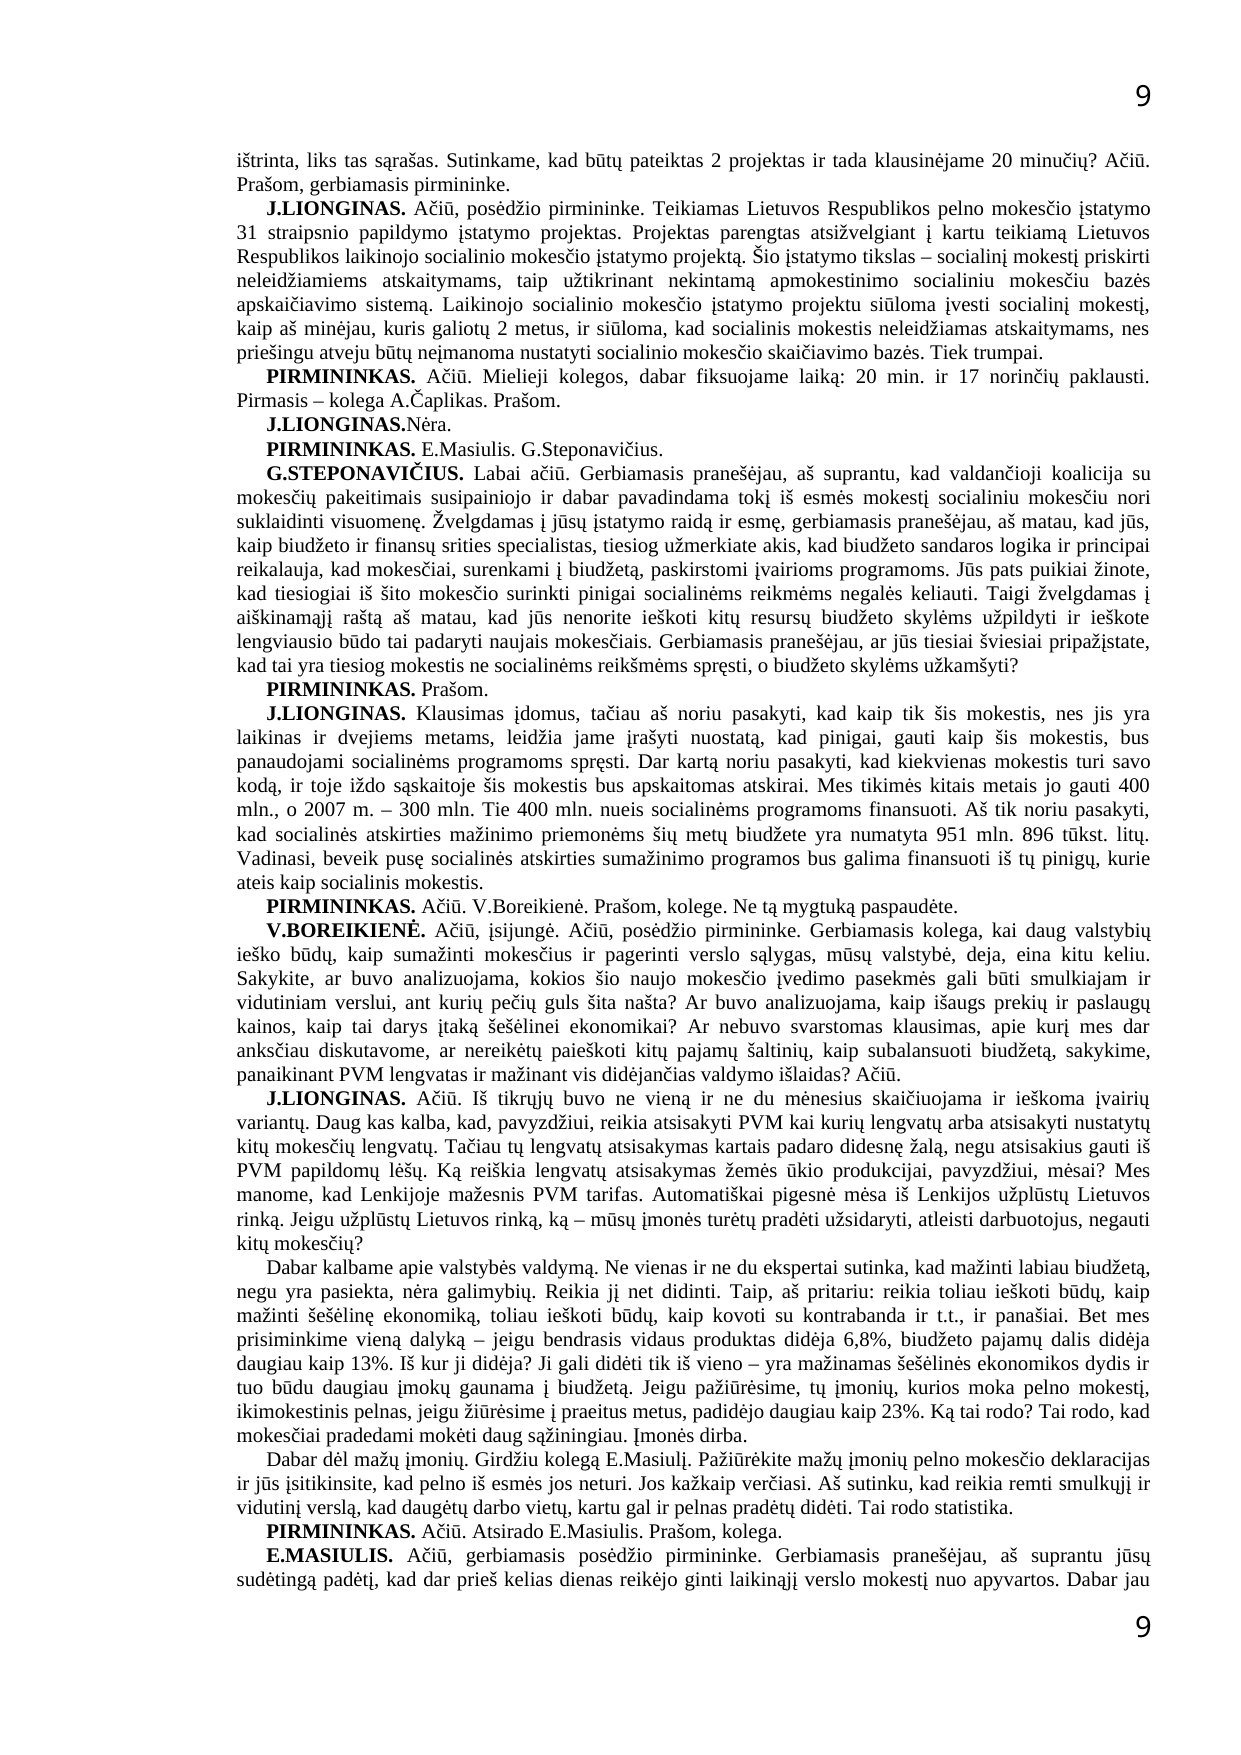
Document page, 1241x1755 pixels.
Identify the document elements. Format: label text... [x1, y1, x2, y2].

text J.LIONGINAS. Ačiū. Iš tikrųjų buvo ne vieną ir ne du mėnesius skaičiuojama ir ieškoma įvairių variantų. Daug kas kalba, kad, pavyzdžiui, reikia atsisakyti PVM kai kurių lengvatų arba atsisakyti nustatytų kitų mokesčių lengvatų. Tačiau tų lengvatų atsisakymas kartais padaro didesnę žalą, negu atsisakius gauti iš PVM papildomų lėšų. Ką reiškia lengvatų atsisakymas žemės ūkio produkcijai, pavyzdžiui, mėsai? Mes manome, kad Lenkijoje mažesnis PVM tarifas. Automatiškai pigesnė mėsa iš Lenkijos užplūstų Lietuvos rinką. Jeigu užplūstų Lietuvos rinką, ką – mūsų įmonės turėtų pradėti užsidaryti, atleisti darbuotojus, negauti kitų mokesčių? [236, 1086, 1152, 1254]
text J.LIONGINAS. Ačiū, posėdžio pirmininke. Teikiamas Lietuvos Respublikos pelno mokesčio įstatymo 31 straipsnio papildymo įstatymo projektas. Projektas parengtas atsižvelgiant į kartu teikiamą Lietuvos Respublikos laikinojo socialinio mokesčio įstatymo projektą. Šio įstatymo tikslas – socialinį mokestį priskirti neleidžiamiems atskaitymams, taip užtikrinant nekintamą apmokestinimo socialiniu mokesčiu bazės apskaičiavimo sistemą. Laikinojo socialinio mokesčio įstatymo projektu siūloma įvesti socialinį mokestį, kaip aš minėjau, kuris galiotų 2 metus, ir siūloma, kad socialinis mokestis neleidžiamas atskaitymams, nes priešingu atveju būtų neįmanoma nustatyti socialinio mokesčio skaičiavimo bazės. Tiek trumpai. [236, 196, 1152, 364]
text PIRMININKAS. Ačiū. Mielieji kolegos, dabar fiksuojame laiką: 20 min. ir 17 norinčių paklausti. Pirmasis – kolega A.Čaplikas. Prašom. [236, 364, 1152, 412]
text Dabar kalbame apie valstybės valdymą. Ne vienas ir ne du ekspertai sutinka, kad mažinti labiau biudžetą, negu yra pasiekta, nėra galimybių. Reikia jį net didinti. Taip, aš pritariu: reikia toliau ieškoti būdų, kaip mažinti šešėlinę ekonomiką, toliau ieškoti būdų, kaip kovoti su kontrabanda ir t.t., ir panašiai. Bet mes prisiminkime vieną dalyką – jeigu bendrasis vidaus produktas didėja 6,8%, biudžeto pajamų dalis didėja daugiau kaip 13%. Iš kur ji didėja? Ji gali didėti tik iš vieno – yra mažinamas šešėlinės ekonomikos dydis ir tuo būdu daugiau įmokų gaunama į biudžetą. Jeigu pažiūrėsime, tų įmonių, kurios moka pelno mokestį, ikimokestinis pelnas, jeigu žiūrėsime į praeitus metus, padidėjo daugiau kaip 23%. Ką tai rodo? Tai rodo, kad mokesčiai pradedami mokėti daug sąžiningiau. Įmonės dirba. [236, 1254, 1152, 1447]
text PIRMININKAS. Prašom. [236, 677, 1152, 701]
text G.STEPONAVIČIUS. Labai ačiū. Gerbiamasis pranešėjau, aš suprantu, kad valdančioji koalicija su mokesčių pakeitimais susipainiojo ir dabar pavadindama tokį iš esmės mokestį socialiniu mokesčiu nori suklaidinti visuomenę. Žvelgdamas į jūsų įstatymo raidą ir esmę, gerbiamasis pranešėjau, aš matau, kad jūs, kaip biudžeto ir finansų srities specialistas, tiesiog užmerkiate akis, kad biudžeto sandaros logika ir principai reikalauja, kad mokesčiai, surenkami į biudžetą, paskirstomi įvairioms programoms. Jūs pats puikiai žinote, kad tiesiogiai iš šito mokesčio surinkti pinigai socialinėms reikmėms negalės keliauti. Taigi žvelgdamas į aiškinamąjį raštą aš matau, kad jūs nenorite ieškoti kitų resursų biudžeto skylėms užpildyti ir ieškote lengviausio būdo tai padaryti naujais mokesčiais. Gerbiamasis pranešėjau, ar jūs tiesiai šviesiai pripažįstate, kad tai yra tiesiog mokestis ne socialinėms reikšmėms spręsti, o biudžeto skylėms užkamšyti? [236, 461, 1152, 677]
text V.BOREIKIENĖ. Ačiū, įsijungė. Ačiū, posėdžio pirmininke. Gerbiamasis kolega, kai daug valstybių ieško būdų, kaip sumažinti mokesčius ir pagerinti verslo sąlygas, mūsų valstybė, deja, eina kitu keliu. Sakykite, ar buvo analizuojama, kokios šio naujo mokesčio įvedimo pasekmės gali būti smulkiajam ir vidutiniam verslui, ant kurių pečių guls šita našta? Ar buvo analizuojama, kaip išaugs prekių ir paslaugų kainos, kaip tai darys įtaką šešėlinei ekonomikai? Ar nebuvo svarstomas klausimas, apie kurį mes dar anksčiau diskutavome, ar nereikėtų paieškoti kitų pajamų šaltinių, kaip subalansuoti biudžetą, sakykime, panaikinant PVM lengvatas ir mažinant vis didėjančias valdymo išlaidas? Ačiū. [236, 918, 1152, 1086]
text J.LIONGINAS. Klausimas įdomus, tačiau aš noriu pasakyti, kad kaip tik šis mokestis, nes jis yra laikinas ir dvejiems metams, leidžia jame įrašyti nuostatą, kad pinigai, gauti kaip šis mokestis, bus panaudojami socialinėms programoms spręsti. Dar kartą noriu pasakyti, kad kiekvienas mokestis turi savo kodą, ir toje iždo sąskaitoje šis mokestis bus apskaitomas atskirai. Mes tikimės kitais metais jo gauti 400 mln., o 2007 m. – 300 mln. Tie 400 mln. nueis socialinėms programoms finansuoti. Aš tik noriu pasakyti, kad socialinės atskirties mažinimo priemonėms šių metų biudžete yra numatyta 951 mln. 896 tūkst. litų. Vadinasi, beveik pusę socialinės atskirties sumažinimo programos bus galima finansuoti iš tų pinigų, kurie ateis kaip socialinis mokestis. [236, 701, 1152, 894]
text Dabar dėl mažų įmonių. Girdžiu kolegą E.Masiulį. Pažiūrėkite mažų įmonių pelno mokesčio deklaracijas ir jūs įsitikinsite, kad pelno iš esmės jos neturi. Jos kažkaip verčiasi. Aš sutinku, kad reikia remti smulkųjį ir vidutinį verslą, kad daugėtų darbo vietų, kartu gal ir pelnas pradėtų didėti. Tai rodo statistika. [236, 1447, 1152, 1519]
text J.LIONGINAS.Nėra. [236, 412, 1152, 436]
text PIRMININKAS. Ačiū. V.Boreikienė. Prašom, kolege. Ne tą mygtuką paspaudėte. [236, 894, 1152, 918]
text E.MASIULIS. Ačiū, gerbiamasis posėdžio pirmininke. Gerbiamasis pranešėjau, aš suprantu jūsų sudėtingą padėtį, kad dar prieš kelias dienas reikėjo ginti laikinąjį verslo mokestį nuo apyvartos. Dabar jau [236, 1543, 1152, 1591]
text PIRMININKAS. Ačiū. Atsirado E.Masiulis. Prašom, kolega. [236, 1519, 1152, 1543]
text PIRMININKAS. E.Masiulis. G.Steponavičius. [236, 436, 1152, 461]
text ištrinta, liks tas sąrašas. Sutinkame, kad būtų pateiktas 2 projektas ir tada klausinėjame 20 minučių? Ačiū. Prašom, gerbiamasis pirmininke. [236, 148, 1152, 196]
